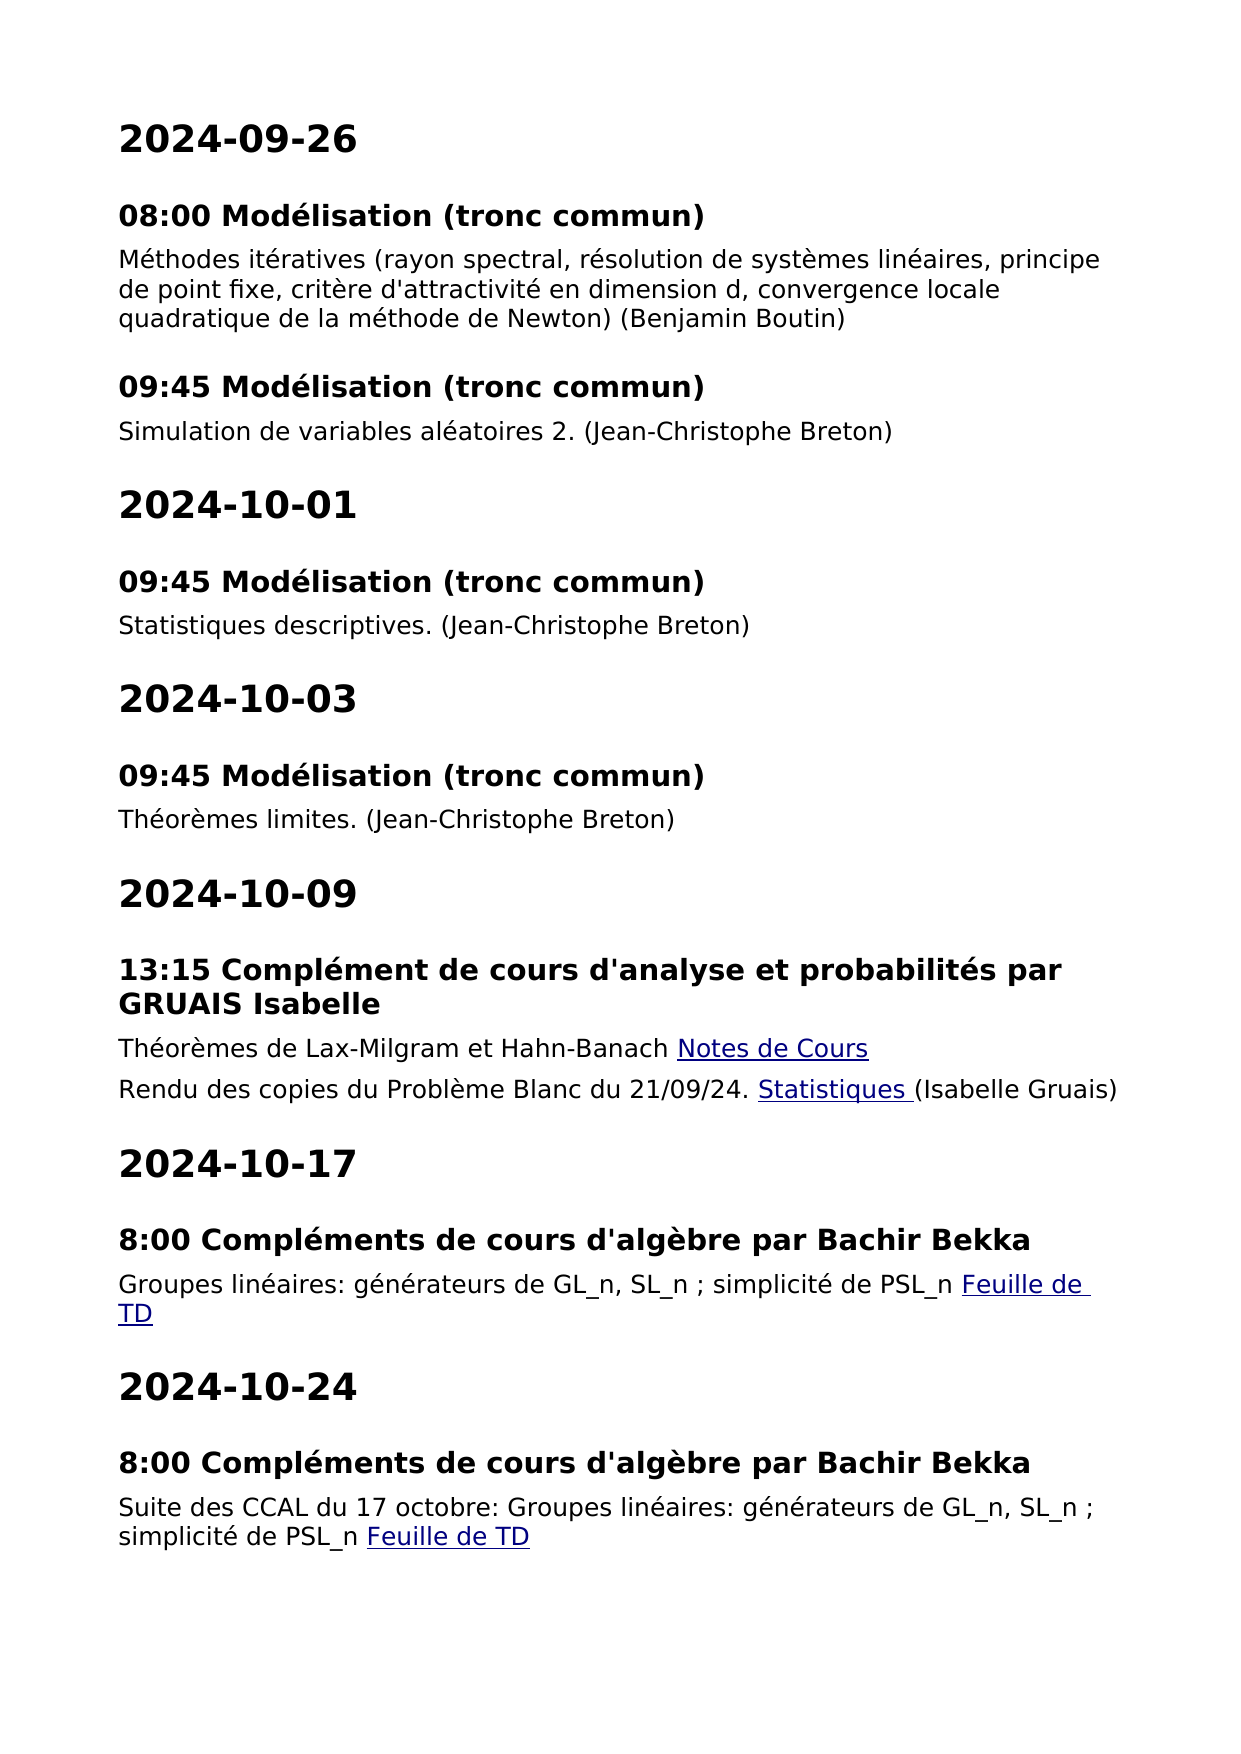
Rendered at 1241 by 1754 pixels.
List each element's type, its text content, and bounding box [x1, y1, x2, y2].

subtitle 8:00 Compléments de cours d'algèbre par Bachir Bekka [118, 1447, 1122, 1481]
subtitle 08:00 Modélisation (tronc commun) [118, 199, 1122, 233]
subtitle 13:15 Complément de cours d'analyse et probabilités par GRUAIS Isabelle [118, 953, 1122, 1021]
text Suite des CCAL du 17 octobre: Groupes linéaires: générateurs de GL_n, SL_n ; simplicité de PSL_n Feuille de TD [118, 1493, 1122, 1552]
subtitle 2024-10-24 [118, 1366, 1122, 1409]
subtitle 09:45 Modélisation (tronc commun) [118, 565, 1122, 599]
subtitle 2024-10-17 [118, 1142, 1122, 1186]
text Théorèmes de Lax-Milgram et Hahn-Banach Notes de Cours [118, 1034, 1122, 1063]
text Groupes linéaires: générateurs de GL_n, SL_n ; simplicité de PSL_n Feuille de TD [118, 1270, 1122, 1328]
subtitle 8:00 Compléments de cours d'algèbre par Bachir Bekka [118, 1223, 1122, 1257]
subtitle 2024-10-09 [118, 872, 1122, 916]
text Théorèmes limites. (Jean-Christophe Breton) [118, 806, 1122, 835]
text Simulation de variables aléatoires 2. (Jean-Christophe Breton) [118, 417, 1122, 446]
subtitle 2024-09-26 [118, 118, 1122, 162]
subtitle 09:45 Modélisation (tronc commun) [118, 371, 1122, 405]
text Rendu des copies du Problème Blanc du 21/09/24. Statistiques (Isabelle Gruais) [118, 1076, 1122, 1105]
text Méthodes itératives (rayon spectral, résolution de systèmes linéaires, principe de point fixe, critère d'attractivité en dimension d, convergence locale quadratique de la méthode de Newton) (Benjamin Boutin) [118, 246, 1122, 333]
subtitle 09:45 Modélisation (tronc commun) [118, 759, 1122, 793]
subtitle 2024-10-03 [118, 678, 1122, 722]
subtitle 2024-10-01 [118, 484, 1122, 527]
text Statistiques descriptives. (Jean-Christophe Breton) [118, 611, 1122, 641]
